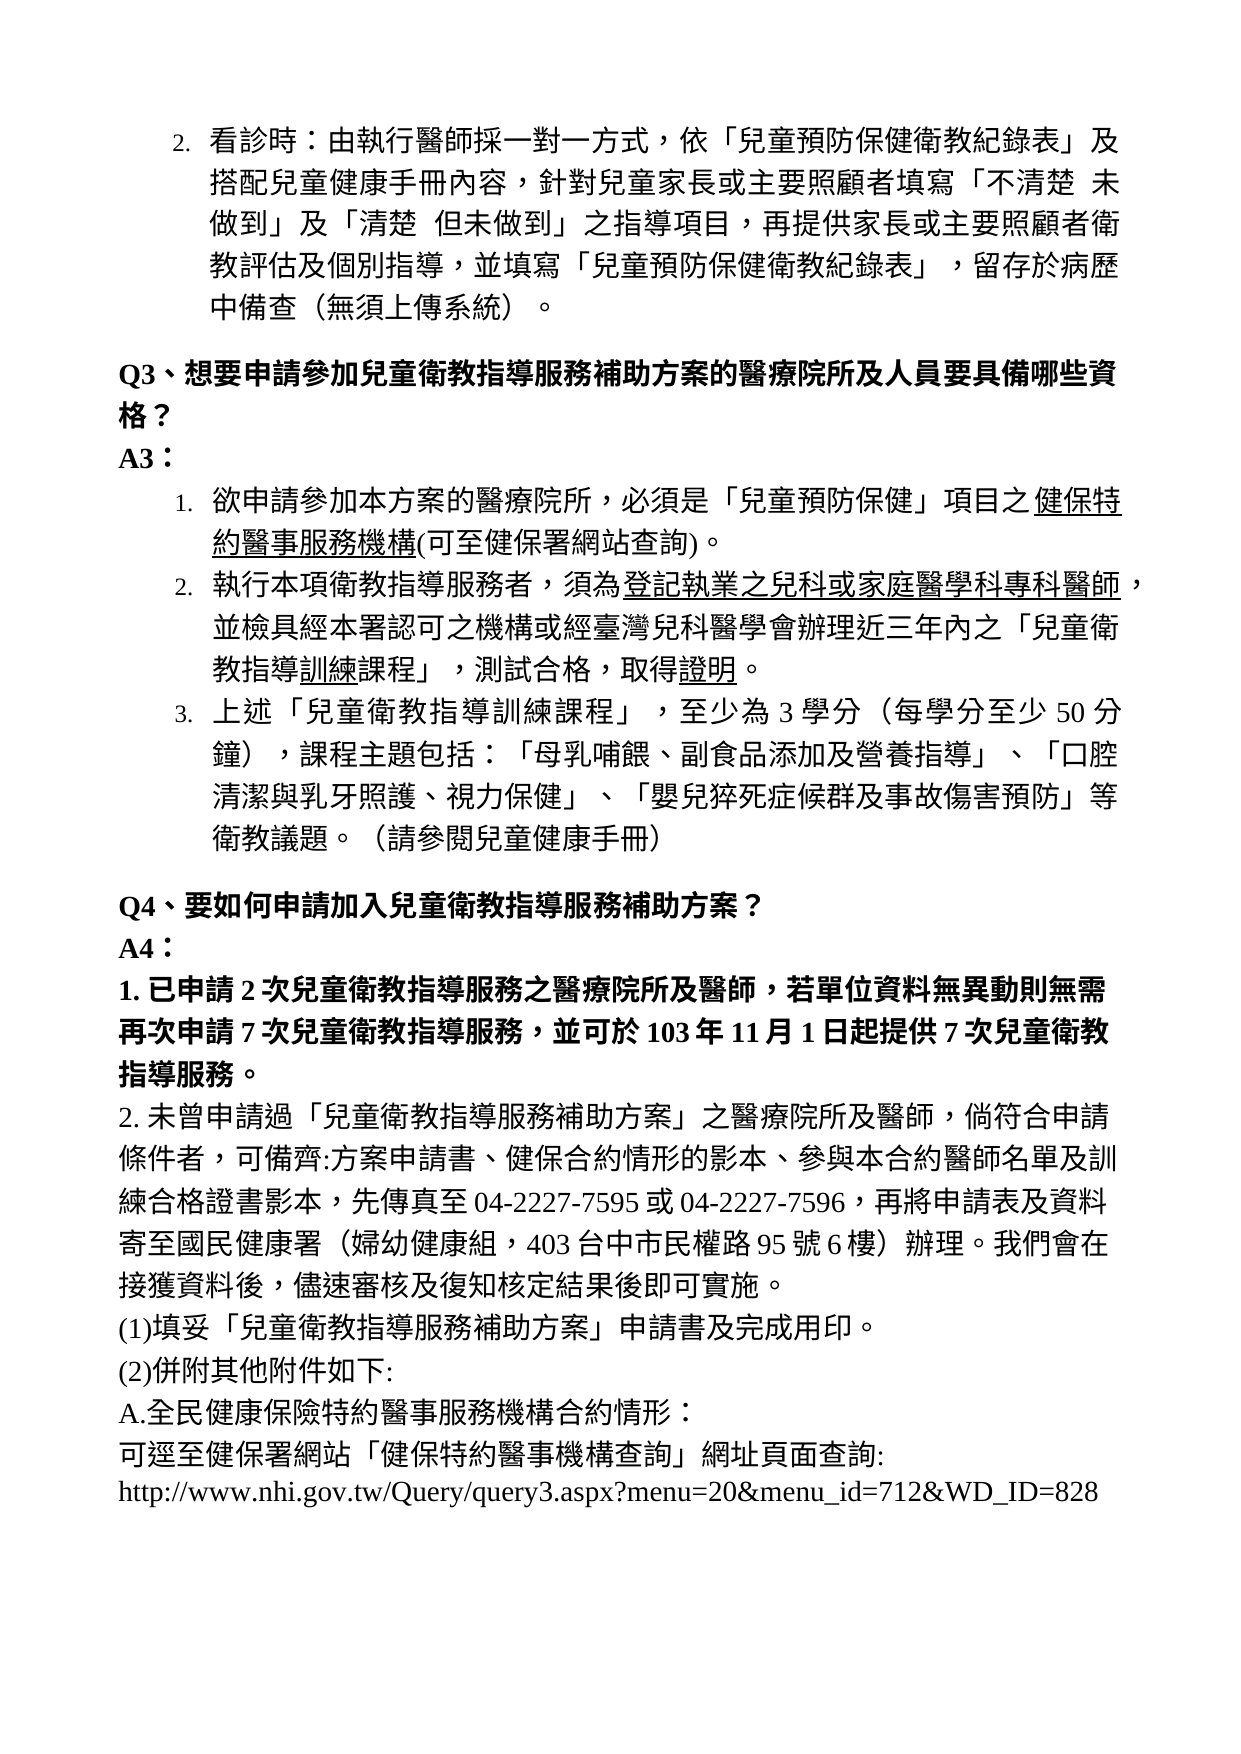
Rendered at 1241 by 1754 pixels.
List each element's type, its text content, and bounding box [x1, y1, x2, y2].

text A3： [118, 435, 1122, 477]
list 看診時：由執行醫師採一對一方式，依「兒童預防保健衛教紀錄表」及搭配兒童健康手冊內容，針對兒童家長或主要照顧者填寫「不清楚 未做到」及「清楚 但未做到」之指導項目，再提供家長或主要照顧者衛教評估及個別指導，並填寫「兒童預防保健衛教紀錄表」，留存於病歷中備查（無須上傳系統）。 [172, 118, 1122, 326]
text (1)填妥「兒童衛教指導服務補助方案」申請書及完成用印。 [118, 1305, 1122, 1347]
text A.全民健康保險特約醫事服務機構合約情形： [118, 1389, 1122, 1432]
text (2)併附其他附件如下: [118, 1347, 1122, 1389]
text 可逕至健保署網站「健保特約醫事機構查詢」網址頁面查詢: [118, 1432, 1122, 1474]
text http://www.nhi.gov.tw/Query/query3.aspx?menu=20&menu_id=712&WD_ID=828 [118, 1474, 1122, 1508]
text A4： [118, 924, 1122, 967]
text Q4、要如何申請加入兒童衛教指導服務補助方案？ [118, 882, 1122, 924]
list 欲申請參加本方案的醫療院所，必須是「兒童預防保健」項目之健保特約醫事服務機構(可至健保署網站查詢)。 [174, 477, 1122, 562]
text Q3、想要申請參加兒童衛教指導服務補助方案的醫療院所及人員要具備哪些資格？ [118, 351, 1122, 435]
text 2. 未曾申請過「兒童衛教指導服務補助方案」之醫療院所及醫師，倘符合申請條件者，可備齊:方案申請書、健保合約情形的影本、參與本合約醫師名單及訓練合格證書影本，先傳真至04-2227-7595或04-2227-7596，再將申請表及資料寄至國民健康署（婦幼健康組，403台中市民權路95號6樓）辦理。我們會在接獲資料後，儘速審核及復知核定結果後即可實施。 [118, 1093, 1122, 1305]
list 執行本項衛教指導服務者，須為登記執業之兒科或家庭醫學科專科醫師，並檢具經本署認可之機構或經臺灣兒科醫學會辦理近三年內之「兒童衛教指導訓練課程」，測試合格，取得證明。 [174, 562, 1122, 689]
text 1. 已申請2次兒童衛教指導服務之醫療院所及醫師，若單位資料無異動則無需再次申請7次兒童衛教指導服務，並可於103年11月1日起提供7次兒童衛教指導服務。 [118, 967, 1122, 1093]
list 上述「兒童衛教指導訓練課程」，至少為3學分（每學分至少50分鐘），課程主題包括：「母乳哺餵、副食品添加及營養指導」、「口腔清潔與乳牙照護、視力保健」、「嬰兒猝死症候群及事故傷害預防」等衛教議題。（請參閱兒童健康手冊） [174, 689, 1122, 858]
